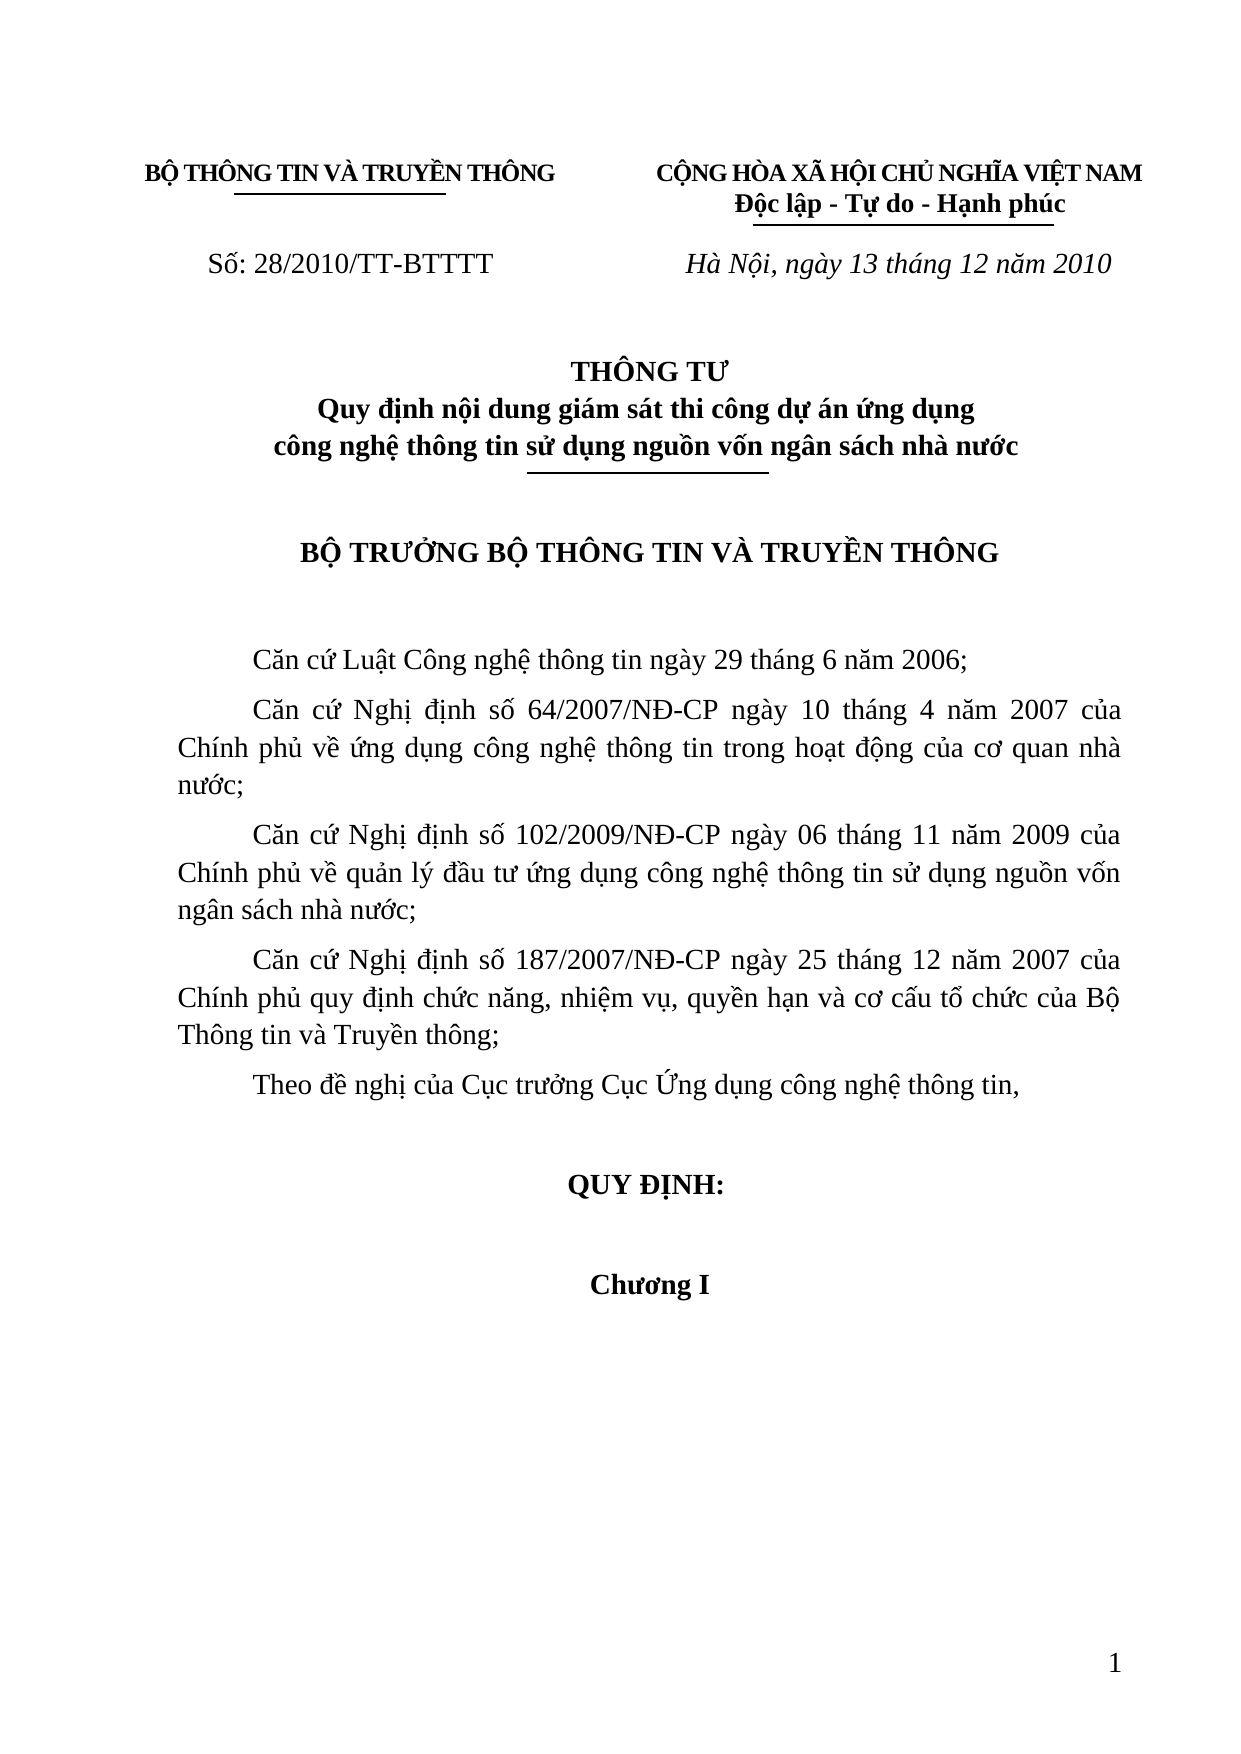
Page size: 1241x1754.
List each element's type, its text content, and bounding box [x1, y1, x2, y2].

text Chương I [177, 1264, 1122, 1302]
text BỘ TRƯỞNG BỘ THÔNG TIN VÀ TRUYỀN THÔNG [177, 535, 1122, 568]
text QUY ĐỊNH: [177, 1164, 1122, 1202]
table_cell Số: 28/2010/TT-BTTTT [100, 247, 601, 280]
text Căn cứ Nghị định số 187/2007/NĐ-CP ngày 25 tháng 12 năm 2007 của Chính phủ quy định chức năng, nhiệm vụ, quyền hạn và cơ cấu tổ chức của Bộ Thông tin và Truyền thông; [177, 939, 1122, 1052]
table_header BỘ THÔNG TIN VÀ TRUYỀN THÔNG [100, 152, 601, 247]
text THÔNG TƯ [177, 354, 1122, 387]
text Căn cứ Luật Công nghệ thông tin ngày 29 tháng 6 năm 2006; [177, 639, 1122, 677]
subtitle công nghệ thông tin sử dụng nguồn vốn ngân sách nhà nước [177, 428, 1122, 461]
text Theo đề nghị của Cục trưởng Cục Ứng dụng công nghệ thông tin, [177, 1064, 1122, 1102]
table_header CỘNG HÒA XÃ HỘI CHỦ NGHĨA VIỆT NAM Độc lập - Tự do - Hạnh phúc [601, 152, 1199, 247]
subtitle Quy định nội dung giám sát thi công dự án ứng dụng [177, 391, 1122, 424]
text Căn cứ Nghị định số 64/2007/NĐ-CP ngày 10 tháng 4 năm 2007 của Chính phủ về ứng dụng công nghệ thông tin trong hoạt động của cơ quan nhà nước; [177, 689, 1122, 802]
table_cell Hà Nội, ngày 13 tháng 12 năm 2010 [601, 247, 1199, 280]
text Căn cứ Nghị định số 102/2009/NĐ-CP ngày 06 tháng 11 năm 2009 của Chính phủ về quản lý đầu tư ứng dụng công nghệ thông tin sử dụng nguồn vốn ngân sách nhà nước; [177, 814, 1122, 927]
